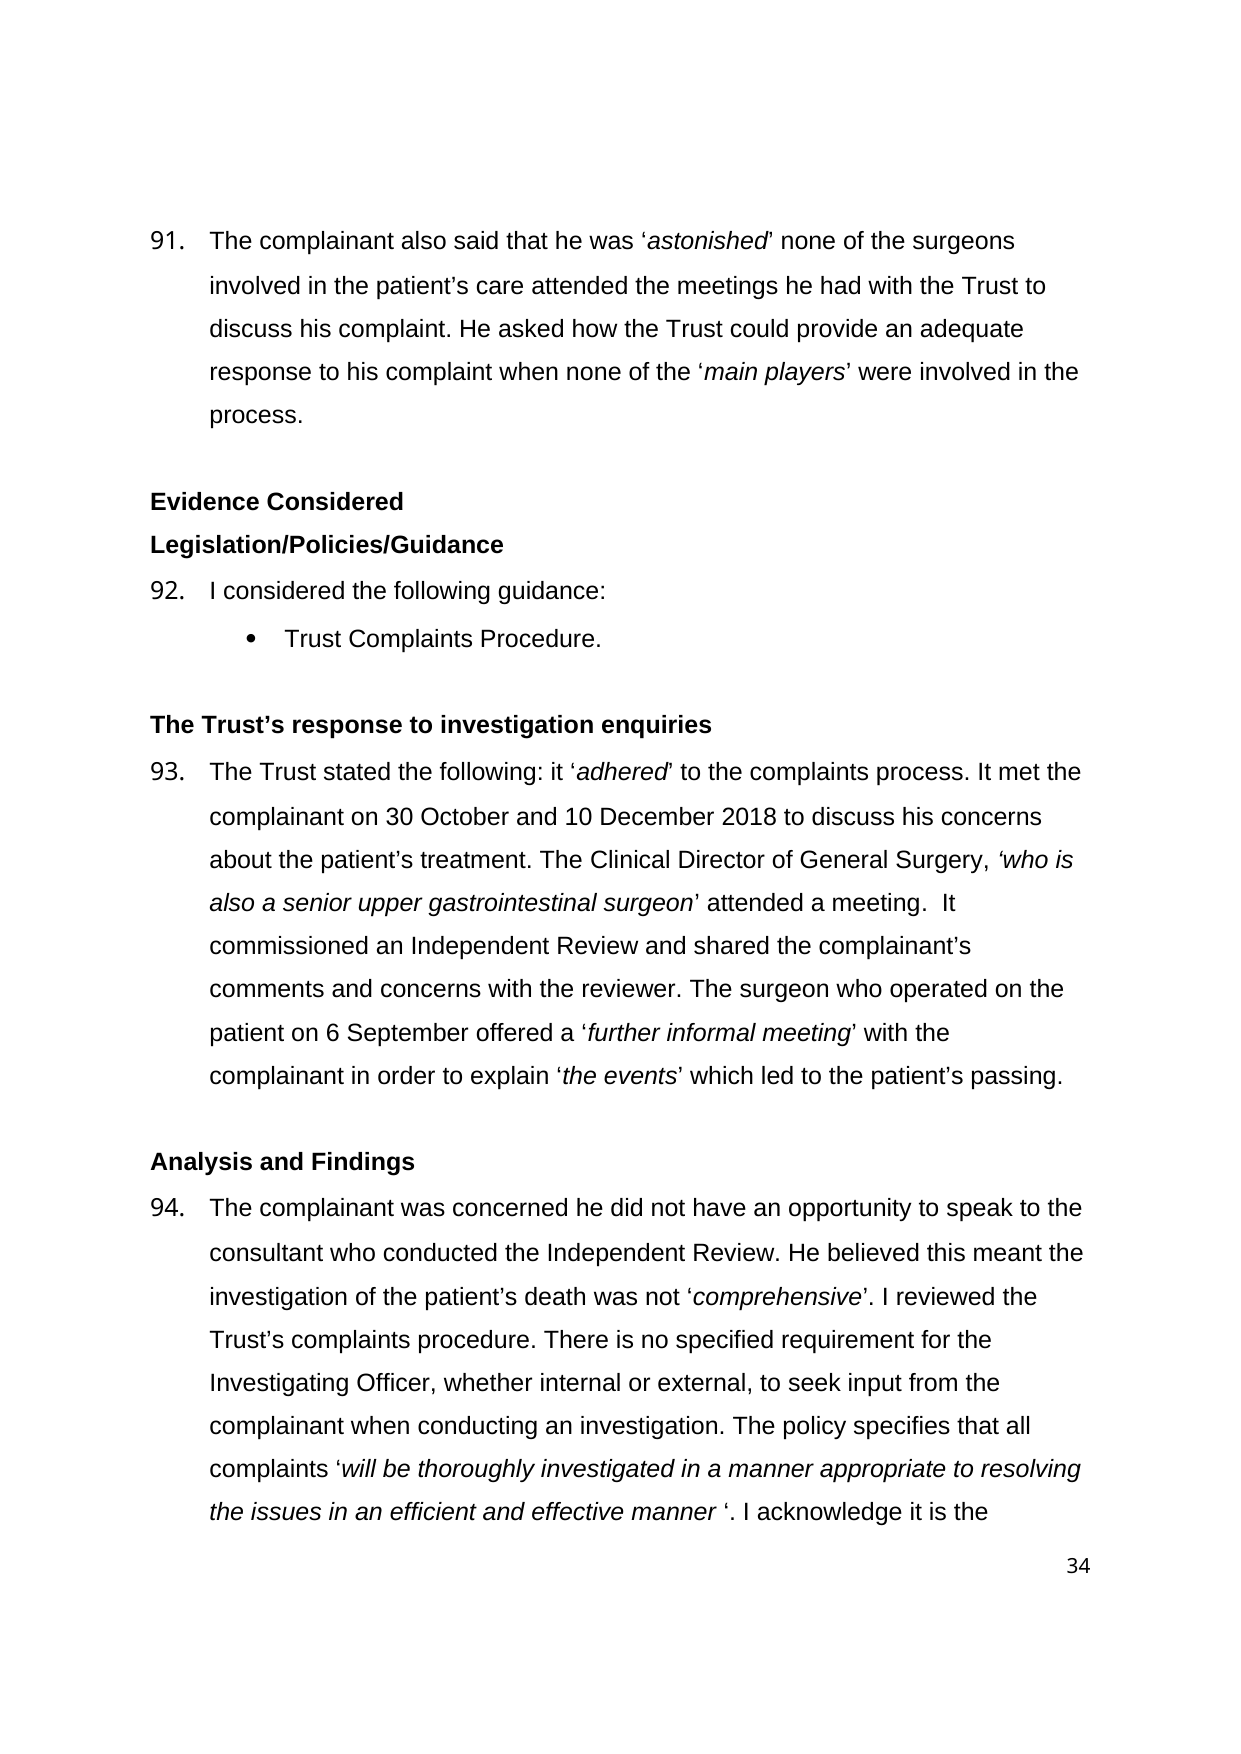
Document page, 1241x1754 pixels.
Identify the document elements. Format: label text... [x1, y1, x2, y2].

text The Trust’s response to investigation enquiries [150, 710, 1090, 739]
text Evidence Considered [150, 487, 1090, 515]
text Legislation/Policies/Guidance [150, 530, 1090, 558]
list The complainant was concerned he did not have an opportunity to speak to the consultant who conducted the Independent Review. He believed this meant the investigation of the patient’s death was not ‘comprehensive’. I reviewed the Trust’s complaints procedure. There is no specified requirement for the Investigating Officer, whether internal or external, to seek input from the complainant when conducting an investigation. The policy specifies that all complaints ‘will be thoroughly investigated in a manner appropriate to resolving the issues in an efficient and effective manner ‘. I acknowledge it is the [150, 1190, 1090, 1526]
list I considered the following guidance: [150, 573, 1090, 607]
text Analysis and Findings [150, 1147, 1090, 1176]
list The Trust stated the following: it ‘adhered’ to the complaints process. It met the complainant on 30 October and 10 December 2018 to discuss his concerns about the patient’s treatment. The Clinical Director of General Surgery, ‘who is also a senior upper gastrointestinal surgeon’ attended a meeting. It commissioned an Independent Review and shared the complainant’s comments and concerns with the reviewer. The surgeon who operated on the patient on 6 September offered a ‘further informal meeting’ with the complainant in order to explain ‘the events’ which led to the patient’s passing. [150, 753, 1090, 1089]
list The complainant also said that he was ‘astonished’ none of the surgeons involved in the patient’s care attended the meetings he had with the Trust to discuss his complaint. He asked how the Trust could provide an adequate response to his complaint when none of the ‘main players’ were involved in the process. [150, 223, 1090, 429]
list Trust Complaints Procedure. [247, 624, 1090, 653]
